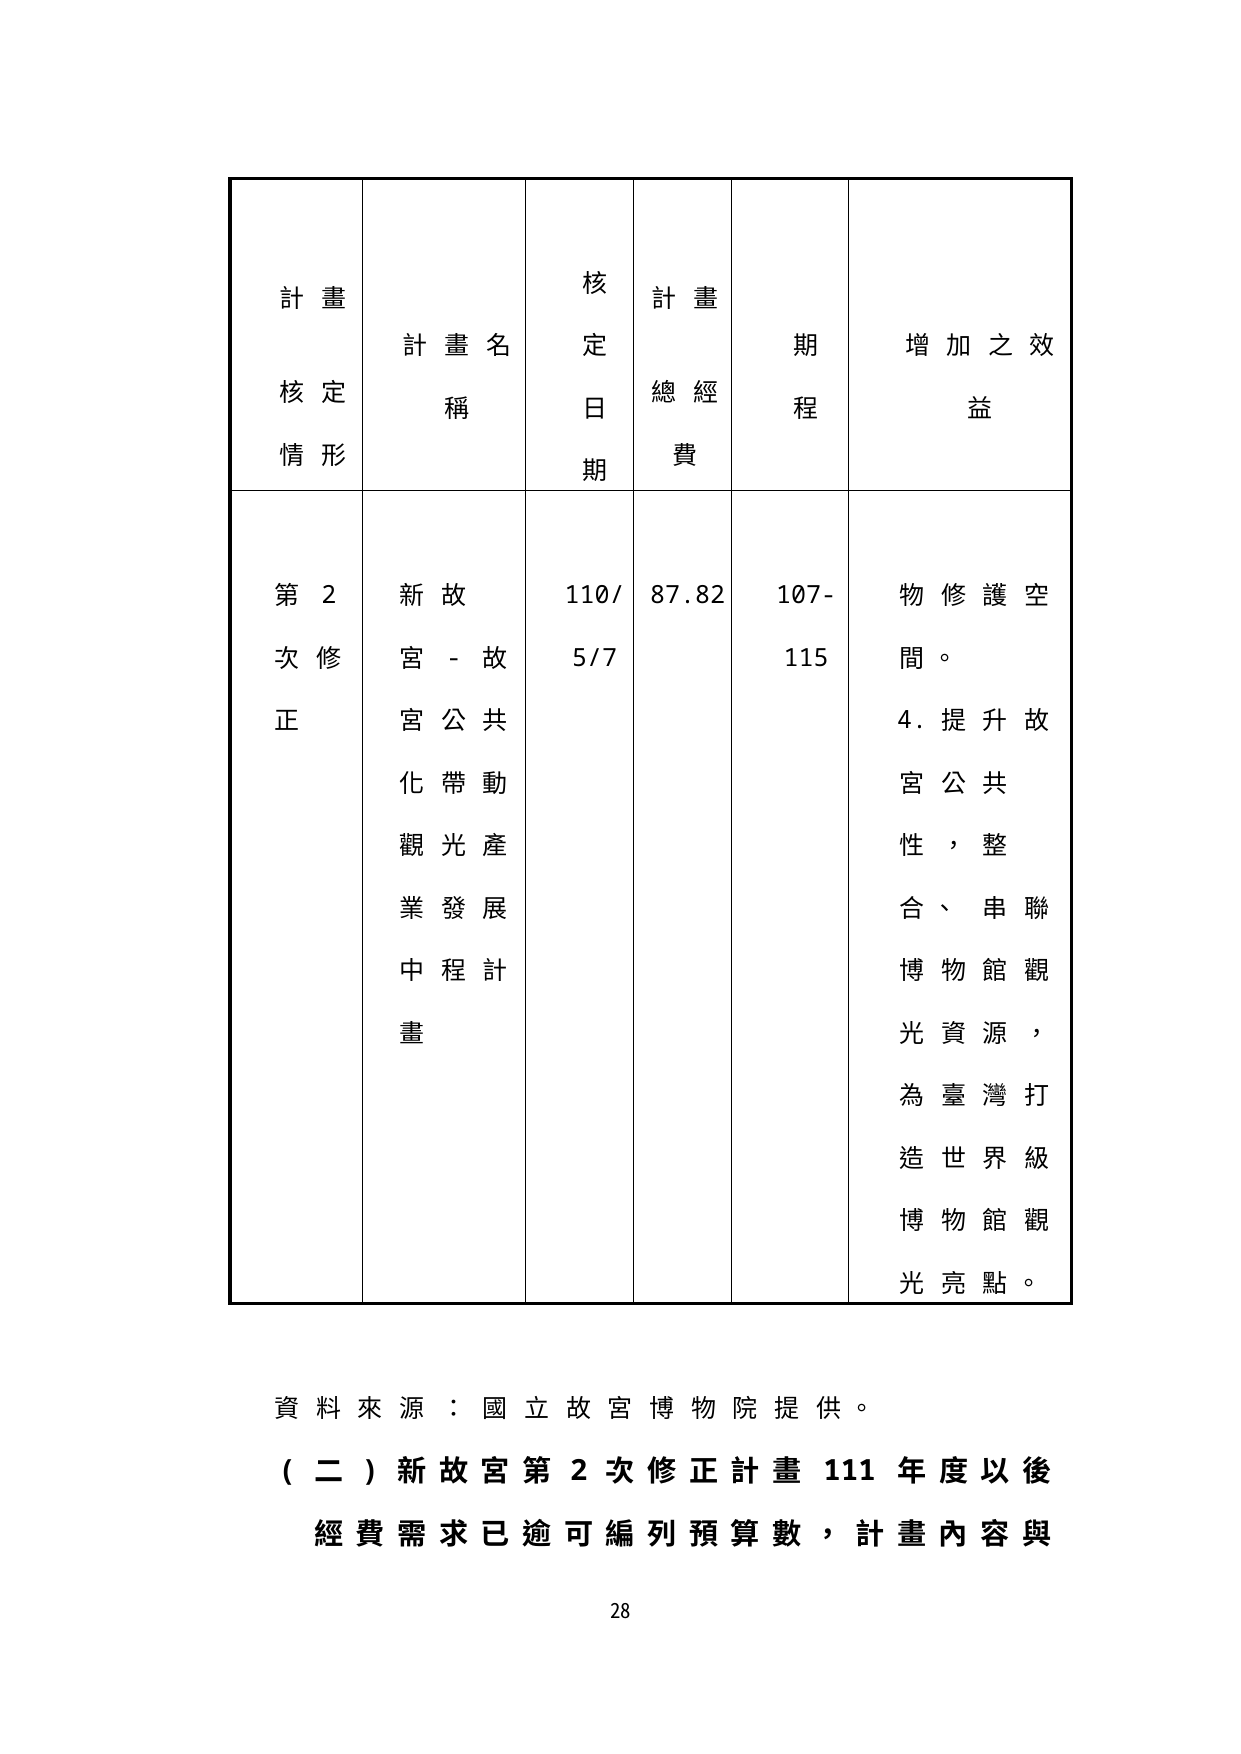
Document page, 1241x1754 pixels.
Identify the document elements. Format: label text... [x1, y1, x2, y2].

table_header 增加之效益 [849, 180, 1070, 490]
text (二)新故宮第2次修正計畫111年度以後經費需求已逾可編列預算數，計畫內容與 [242, 1427, 1058, 1552]
table_cell 物修護空間。 4.提升故宮公共性，整合、串聯博物館觀光資源，為臺灣打造世界級博物館觀光亮點。 [849, 491, 1070, 1302]
table_header 計畫 核定情形 [232, 180, 362, 490]
table_header 計畫名稱 [363, 180, 525, 490]
table_cell 107-115 [732, 491, 848, 1302]
table_cell 第2次修正 [232, 491, 362, 1302]
text 資料來源：國立故宮博物院提供。 [227, 1365, 1058, 1427]
table_cell 110/5/7 [526, 491, 633, 1302]
table_header 計畫 總經費 [634, 180, 731, 490]
table_header 核定日期 [526, 180, 633, 490]
table_cell 87.82 [634, 491, 731, 1302]
table_cell 新故宮-故宮公共化帶動觀光產業發展中程計畫 [363, 491, 525, 1302]
table_header 期程 [732, 180, 848, 490]
